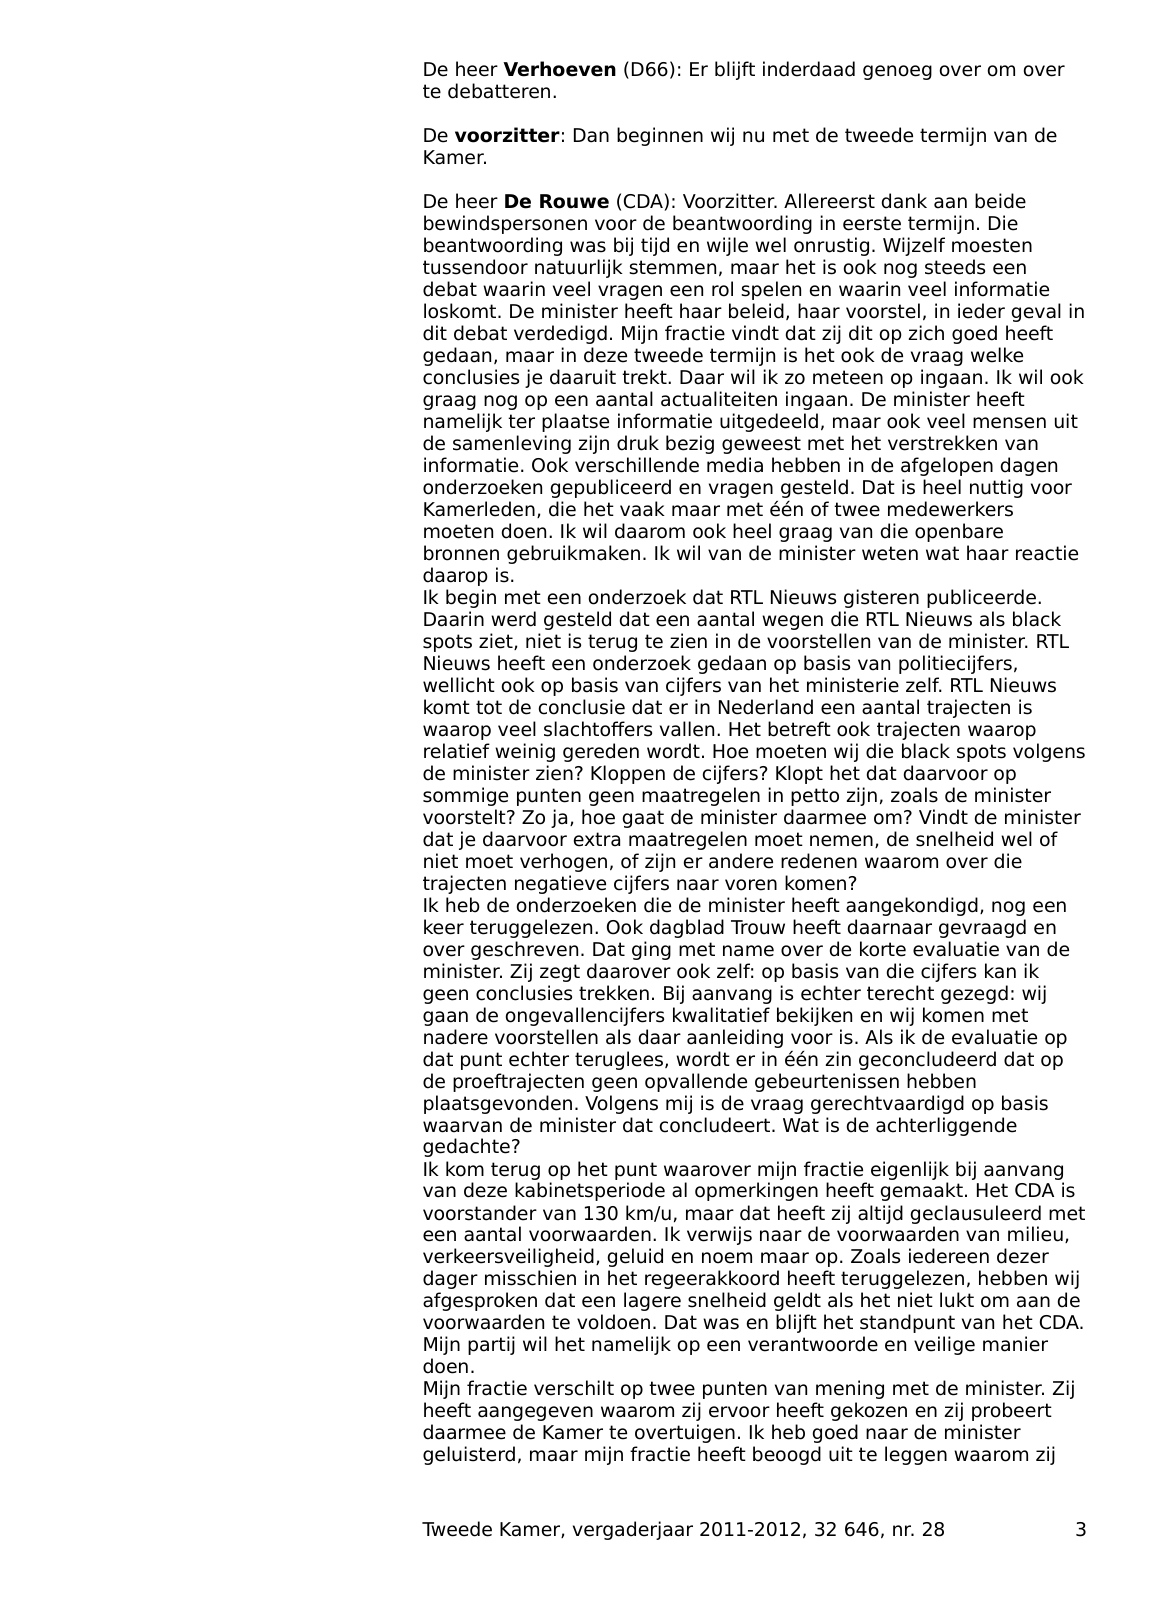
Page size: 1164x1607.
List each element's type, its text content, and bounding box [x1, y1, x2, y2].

text De voorzitter: Dan beginnen wij nu met de tweede termijn van de Kamer. [422, 125, 1087, 169]
text Mijn fractie verschilt op twee punten van mening met de minister. Zij heeft aangegeven waarom zij ervoor heeft gekozen en zij probeert daarmee de Kamer te overtuigen. Ik heb goed naar de minister geluisterd, maar mijn fractie heeft beoogd uit te leggen waarom zij [422, 1378, 1087, 1466]
text Ik begin met een onderzoek dat RTL Nieuws gisteren publiceerde. Daarin werd gesteld dat een aantal wegen die RTL Nieuws als black spots ziet, niet is terug te zien in de voorstellen van de minister. RTL Nieuws heeft een onderzoek gedaan op basis van politiecijfers, wellicht ook op basis van cijfers van het ministerie zelf. RTL Nieuws komt tot de conclusie dat er in Nederland een aantal trajecten is waarop veel slachtoffers vallen. Het betreft ook trajecten waarop relatief weinig gereden wordt. Hoe moeten wij die black spots volgens de minister zien? Kloppen de cijfers? Klopt het dat daarvoor op sommige punten geen maatregelen in petto zijn, zoals de minister voorstelt? Zo ja, hoe gaat de minister daarmee om? Vindt de minister dat je daarvoor extra maatregelen moet nemen, de snelheid wel of niet moet verhogen, of zijn er andere redenen waarom over die trajecten negatieve cijfers naar voren komen? [422, 587, 1087, 895]
text De heer Verhoeven (D66): Er blijft inderdaad genoeg over om over te debatteren. [422, 59, 1087, 103]
text Ik heb de onderzoeken die de minister heeft aangekondigd, nog een keer teruggelezen. Ook dagblad Trouw heeft daarnaar gevraagd en over geschreven. Dat ging met name over de korte evaluatie van de minister. Zij zegt daarover ook zelf: op basis van die cijfers kan ik geen conclusies trekken. Bij aanvang is echter terecht gezegd: wij gaan de ongevallencijfers kwalitatief bekijken en wij komen met nadere voorstellen als daar aanleiding voor is. Als ik de evaluatie op dat punt echter teruglees, wordt er in één zin geconcludeerd dat op de proeftrajecten geen opvallende gebeurtenissen hebben plaatsgevonden. Volgens mij is de vraag gerechtvaardigd op basis waarvan de minister dat concludeert. Wat is de achterliggende gedachte? [422, 895, 1087, 1158]
text De heer De Rouwe (CDA): Voorzitter. Allereerst dank aan beide bewindspersonen voor de beantwoording in eerste termijn. Die beantwoording was bij tijd en wijle wel onrustig. Wijzelf moesten tussendoor natuurlijk stemmen, maar het is ook nog steeds een debat waarin veel vragen een rol spelen en waarin veel informatie loskomt. De minister heeft haar beleid, haar voorstel, in ieder geval in dit debat verdedigd. Mijn fractie vindt dat zij dit op zich goed heeft gedaan, maar in deze tweede termijn is het ook de vraag welke conclusies je daaruit trekt. Daar wil ik zo meteen op ingaan. Ik wil ook graag nog op een aantal actualiteiten ingaan. De minister heeft namelijk ter plaatse informatie uitgedeeld, maar ook veel mensen uit de samenleving zijn druk bezig geweest met het verstrekken van informatie. Ook verschillende media hebben in de afgelopen dagen onderzoeken gepubliceerd en vragen gesteld. Dat is heel nuttig voor Kamerleden, die het vaak maar met één of twee medewerkers moeten doen. Ik wil daarom ook heel graag van die openbare bronnen gebruikmaken. Ik wil van de minister weten wat haar reactie daarop is. [422, 191, 1087, 587]
text Ik kom terug op het punt waarover mijn fractie eigenlijk bij aanvang van deze kabinetsperiode al opmerkingen heeft gemaakt. Het CDA is voorstander van 130 km/u, maar dat heeft zij altijd geclausuleerd met een aantal voorwaarden. Ik verwijs naar de voorwaarden van milieu, verkeersveiligheid, geluid en noem maar op. Zoals iedereen dezer dager misschien in het regeerakkoord heeft teruggelezen, hebben wij afgesproken dat een lagere snelheid geldt als het niet lukt om aan de voorwaarden te voldoen. Dat was en blijft het standpunt van het CDA. Mijn partij wil het namelijk op een verantwoorde en veilige manier doen. [422, 1158, 1087, 1378]
